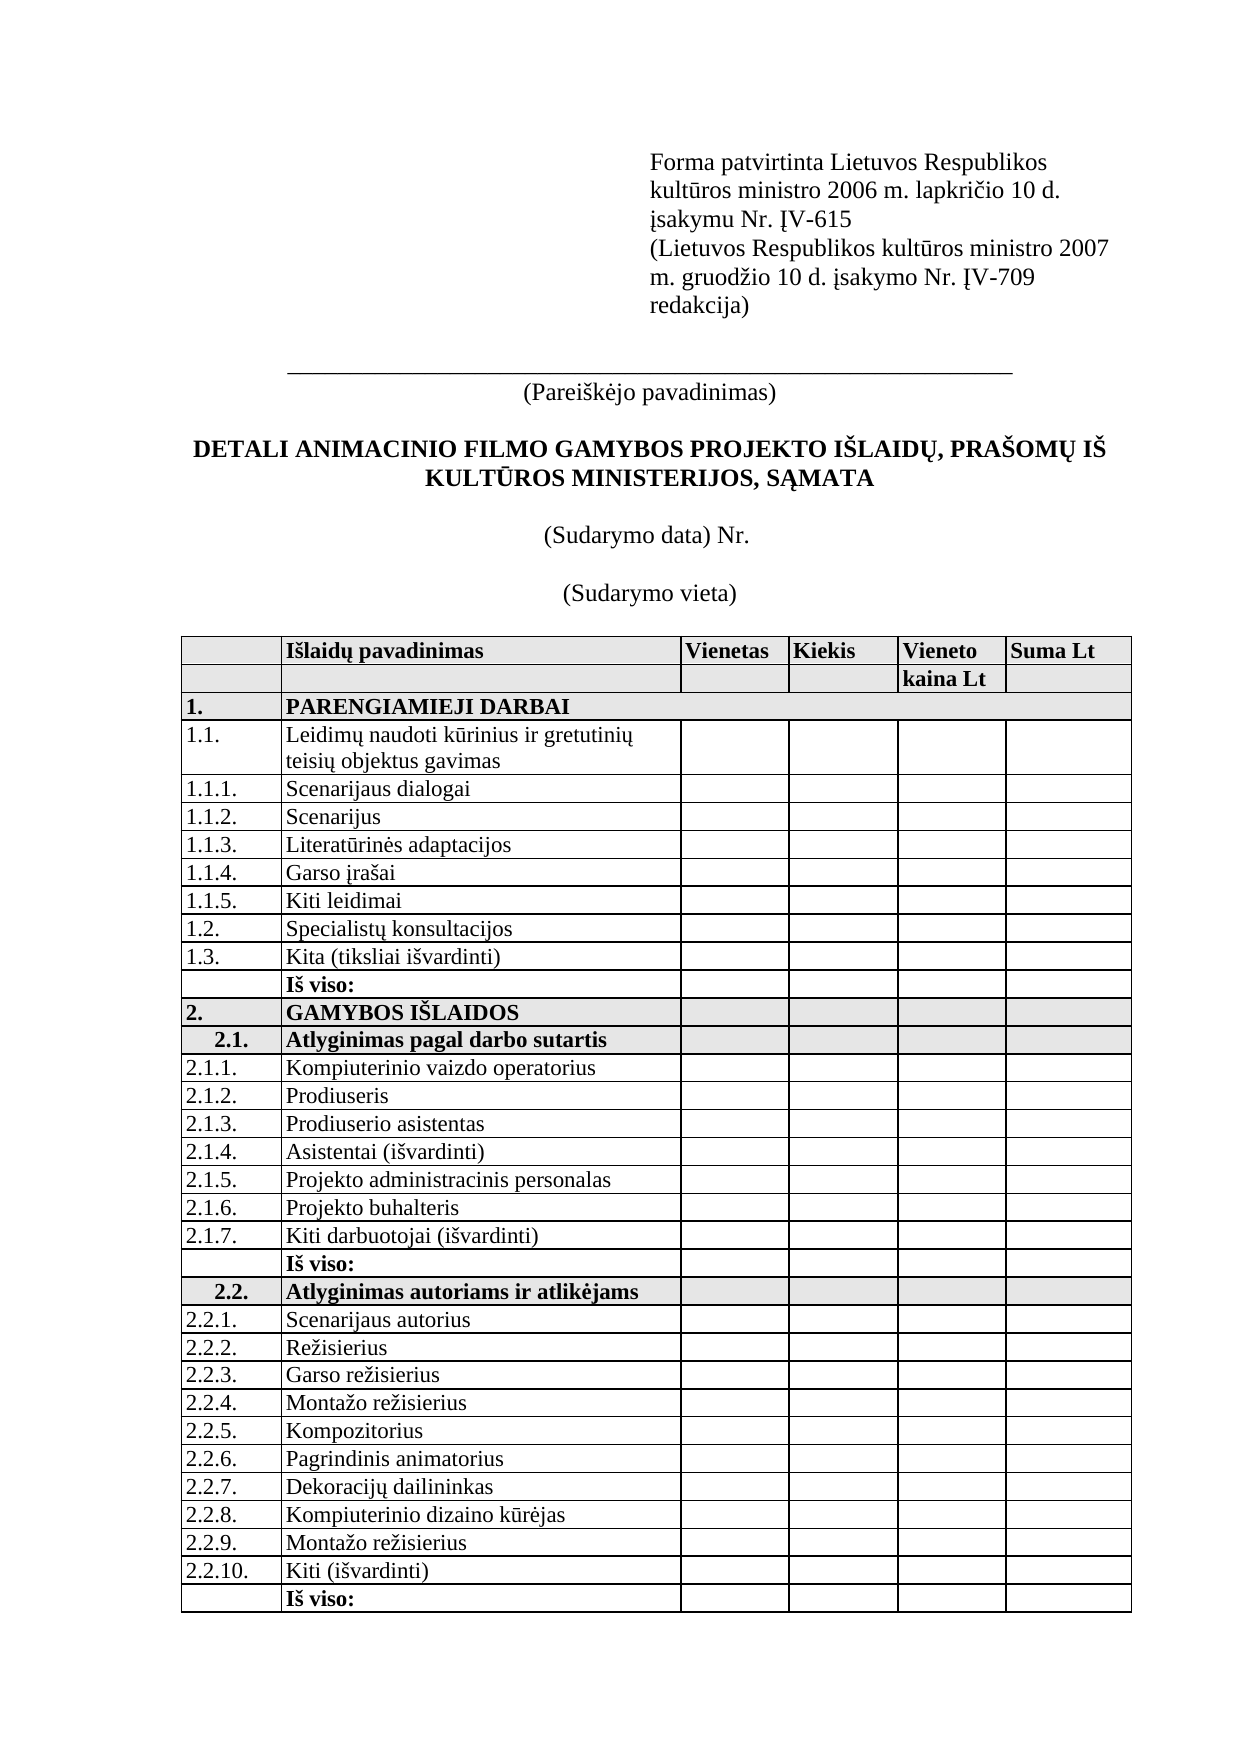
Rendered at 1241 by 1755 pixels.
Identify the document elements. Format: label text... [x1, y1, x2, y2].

table_cell [790, 1585, 897, 1611]
table_cell [682, 721, 788, 774]
table_cell [682, 1501, 788, 1527]
table_cell Scenarijaus autorius [282, 1306, 680, 1332]
table_cell [682, 1194, 788, 1220]
table_cell [790, 1557, 897, 1583]
text Forma patvirtinta Lietuvos Respublikos kultūros ministro 2006 m. lapkričio 10 d. įsakymu Nr. ĮV-615 [649, 147, 1122, 233]
table_cell [899, 1110, 1005, 1137]
text DETALI ANIMACINIO FILMO GAMYBOS PROJEKTO IŠLAIDŲ, PRAŠOMŲ IŠ KULTŪROS MINISTERIJOS, SĄMATA [177, 434, 1122, 492]
text (Pareiškėjo pavadinimas) [177, 377, 1122, 406]
table_cell [682, 1250, 788, 1276]
table_cell [899, 1250, 1005, 1276]
table_cell Kiti darbuotojai (išvardinti) [282, 1222, 680, 1248]
table_cell 1.1.4. [182, 859, 281, 885]
table_cell [790, 1417, 897, 1444]
table_cell [682, 1082, 788, 1109]
table_cell [790, 1055, 897, 1081]
table_header Kiekis [790, 637, 897, 663]
table_cell Projekto administracinis personalas [282, 1166, 680, 1192]
table_cell Pagrindinis animatorius [282, 1445, 680, 1472]
table_cell [899, 1082, 1005, 1109]
table_cell [1007, 1138, 1131, 1164]
table_cell [682, 1110, 788, 1137]
table_cell [790, 1334, 897, 1360]
table_cell [790, 831, 897, 857]
table_cell [682, 1278, 788, 1304]
table_cell [1007, 1445, 1131, 1472]
table_header Vienetas [682, 637, 788, 663]
table_cell 2.2.2. [182, 1334, 281, 1360]
table_cell [790, 915, 897, 941]
table_cell [1007, 859, 1131, 885]
table_cell [682, 1334, 788, 1360]
table_cell 2.2.5. [182, 1417, 281, 1444]
table_cell [1007, 1194, 1131, 1220]
table_cell [1007, 803, 1131, 829]
table_cell [899, 1055, 1005, 1081]
table_cell Prodiuserio asistentas [282, 1110, 680, 1137]
table_cell [1007, 665, 1131, 691]
table_cell [1007, 1473, 1131, 1499]
table_cell [899, 1138, 1005, 1164]
table_cell Režisierius [282, 1334, 680, 1360]
table_cell [682, 803, 788, 829]
table_cell [682, 1362, 788, 1388]
table_cell [682, 887, 788, 913]
table_cell 2.1.7. [182, 1222, 281, 1248]
table_cell [790, 1250, 897, 1276]
table_cell [1007, 887, 1131, 913]
table_cell [899, 1473, 1005, 1499]
table_cell Iš viso: [282, 971, 680, 997]
table_cell [1007, 1334, 1131, 1360]
table_cell [1007, 1027, 1131, 1053]
table_cell [790, 721, 897, 774]
table_cell [790, 1473, 897, 1499]
table_cell [899, 971, 1005, 997]
table_cell 1.1.5. [182, 887, 281, 913]
table_cell [182, 665, 281, 691]
table_cell [899, 1529, 1005, 1555]
table_cell [899, 1194, 1005, 1220]
table_cell [682, 775, 788, 802]
table_cell [682, 831, 788, 857]
table_cell 2.2.7. [182, 1473, 281, 1499]
table_cell [790, 887, 897, 913]
table_cell 2.2.4. [182, 1390, 281, 1416]
table_cell Projekto buhalteris [282, 1194, 680, 1220]
text (Lietuvos Respublikos kultūros ministro 2007 m. gruodžio 10 d. įsakymo Nr. ĮV-709 redakcija) [649, 233, 1122, 319]
table_cell [682, 1055, 788, 1081]
table_cell Scenarijus [282, 803, 680, 829]
table_cell Kompiuterinio vaizdo operatorius [282, 1055, 680, 1081]
table_cell [790, 943, 897, 969]
table_cell 1.3. [182, 943, 281, 969]
table_cell [790, 1445, 897, 1472]
table_cell [790, 999, 897, 1025]
table_cell 2.1.5. [182, 1166, 281, 1192]
table_cell [899, 1445, 1005, 1472]
table_cell [899, 999, 1005, 1025]
table_cell [899, 1222, 1005, 1248]
table_cell [899, 721, 1005, 774]
table_cell [682, 915, 788, 941]
table_cell [899, 831, 1005, 857]
table_cell Prodiuseris [282, 1082, 680, 1109]
table_cell [899, 1027, 1005, 1053]
table_cell 2.1.2. [182, 1082, 281, 1109]
table_cell [790, 1222, 897, 1248]
table_cell [899, 1557, 1005, 1583]
table_header Suma Lt [1007, 637, 1131, 663]
table_cell [1007, 1390, 1131, 1416]
table_header [182, 637, 281, 663]
table_cell [790, 1362, 897, 1388]
table_cell [790, 971, 897, 997]
table_cell 2.1.3. [182, 1110, 281, 1137]
table_cell [790, 1501, 897, 1527]
table_cell [899, 915, 1005, 941]
table_cell [899, 1390, 1005, 1416]
table_cell [282, 665, 680, 691]
table_cell Specialistų konsultacijos [282, 915, 680, 941]
table_cell 2.2.3. [182, 1362, 281, 1388]
table_cell Montažo režisierius [282, 1529, 680, 1555]
table_cell [682, 971, 788, 997]
table_cell [790, 1110, 897, 1137]
table_cell [1007, 1278, 1131, 1304]
table_cell 2.2.6. [182, 1445, 281, 1472]
table_cell [1007, 831, 1131, 857]
table_cell [682, 1306, 788, 1332]
table_cell [682, 1445, 788, 1472]
table_cell GAMYBOS IŠLAIDOS [282, 999, 680, 1025]
table_cell [682, 1390, 788, 1416]
table_cell [1007, 943, 1131, 969]
table_cell Atlyginimas pagal darbo sutartis [282, 1027, 680, 1053]
table_cell 2.2.1. [182, 1306, 281, 1332]
table_cell [790, 1390, 897, 1416]
table_cell [682, 859, 788, 885]
table_cell [1007, 1222, 1131, 1248]
table_cell Dekoracijų dailininkas [282, 1473, 680, 1499]
table_cell Asistentai (išvardinti) [282, 1138, 680, 1164]
table_cell PARENGIAMIEJI DARBAI [282, 693, 1131, 719]
table_cell [899, 1306, 1005, 1332]
table_cell Kompiuterinio dizaino kūrėjas [282, 1501, 680, 1527]
table_cell [1007, 1557, 1131, 1583]
table_cell [899, 1417, 1005, 1444]
table_cell [899, 887, 1005, 913]
table_cell [899, 1278, 1005, 1304]
table_cell [790, 1278, 897, 1304]
text __________________________________________________________ [177, 348, 1122, 377]
table_cell [899, 1166, 1005, 1192]
table_cell 2.2.9. [182, 1529, 281, 1555]
table_cell [899, 1362, 1005, 1388]
table_cell [682, 1585, 788, 1611]
table_cell [1007, 1501, 1131, 1527]
table_cell 2.1. [182, 1027, 281, 1053]
table_cell [790, 1138, 897, 1164]
table_cell 1.2. [182, 915, 281, 941]
table_cell [1007, 721, 1131, 774]
table_cell [790, 665, 897, 691]
table_cell [1007, 775, 1131, 802]
table_cell [790, 1194, 897, 1220]
table_cell [899, 775, 1005, 802]
table_cell Montažo režisierius [282, 1390, 680, 1416]
table_cell Literatūrinės adaptacijos [282, 831, 680, 857]
table_cell 1. [182, 693, 281, 719]
table_cell 1.1. [182, 721, 281, 774]
table_cell [682, 1529, 788, 1555]
table_header Vieneto [899, 637, 1005, 663]
table_cell Kiti (išvardinti) [282, 1557, 680, 1583]
table_cell [1007, 1362, 1131, 1388]
table_cell [1007, 1250, 1131, 1276]
table_cell [1007, 1585, 1131, 1611]
table_cell [182, 1250, 281, 1276]
table_cell [1007, 915, 1131, 941]
text (Sudarymo vieta) [177, 578, 1122, 607]
table_cell 1.1.3. [182, 831, 281, 857]
table_cell Leidimų naudoti kūrinius ir gretutinių teisių objektus gavimas [282, 721, 680, 774]
table_cell [1007, 1417, 1131, 1444]
table_cell [899, 943, 1005, 969]
table_cell [682, 1138, 788, 1164]
table_cell kaina Lt [899, 665, 1005, 691]
table_cell Kompozitorius [282, 1417, 680, 1444]
table_cell Atlyginimas autoriams ir atlikėjams [282, 1278, 680, 1304]
table_cell [790, 1082, 897, 1109]
table_cell [1007, 1529, 1131, 1555]
table_cell 2. [182, 999, 281, 1025]
table_cell [790, 1306, 897, 1332]
table_cell Garso įrašai [282, 859, 680, 885]
table_cell [899, 859, 1005, 885]
table_cell Scenarijaus dialogai [282, 775, 680, 802]
table_cell [790, 1027, 897, 1053]
table_cell [899, 1585, 1005, 1611]
table_cell 2.1.4. [182, 1138, 281, 1164]
table_cell Iš viso: [282, 1250, 680, 1276]
table_header Išlaidų pavadinimas [282, 637, 680, 663]
table_cell Garso režisierius [282, 1362, 680, 1388]
table_cell [790, 1529, 897, 1555]
table_cell [899, 1334, 1005, 1360]
table_cell 1.1.2. [182, 803, 281, 829]
table_cell [682, 665, 788, 691]
table_cell [1007, 971, 1131, 997]
table_cell [682, 1473, 788, 1499]
table_cell [1007, 1055, 1131, 1081]
table_cell [1007, 999, 1131, 1025]
table_cell [790, 1166, 897, 1192]
table_cell [682, 1027, 788, 1053]
table_cell [682, 943, 788, 969]
table_cell [682, 1222, 788, 1248]
table_cell Iš viso: [282, 1585, 680, 1611]
table_cell Kiti leidimai [282, 887, 680, 913]
table_cell [1007, 1306, 1131, 1332]
table_cell [682, 999, 788, 1025]
table_cell [790, 859, 897, 885]
table_cell [182, 1585, 281, 1611]
table_cell [682, 1557, 788, 1583]
table_cell 2.1.6. [182, 1194, 281, 1220]
text (Sudarymo data) Nr. [177, 521, 1122, 549]
table_cell 2.2.8. [182, 1501, 281, 1527]
table_cell [1007, 1110, 1131, 1137]
table_cell [899, 1501, 1005, 1527]
table_cell 2.2. [182, 1278, 281, 1304]
table_cell [790, 775, 897, 802]
table_cell 2.2.10. [182, 1557, 281, 1583]
table_cell [1007, 1166, 1131, 1192]
table_cell 2.1.1. [182, 1055, 281, 1081]
table_cell [899, 803, 1005, 829]
table_cell [790, 803, 897, 829]
table_cell [182, 971, 281, 997]
table_cell Kita (tiksliai išvardinti) [282, 943, 680, 969]
table_cell [682, 1166, 788, 1192]
table_cell [682, 1417, 788, 1444]
table_cell [1007, 1082, 1131, 1109]
table_cell 1.1.1. [182, 775, 281, 802]
